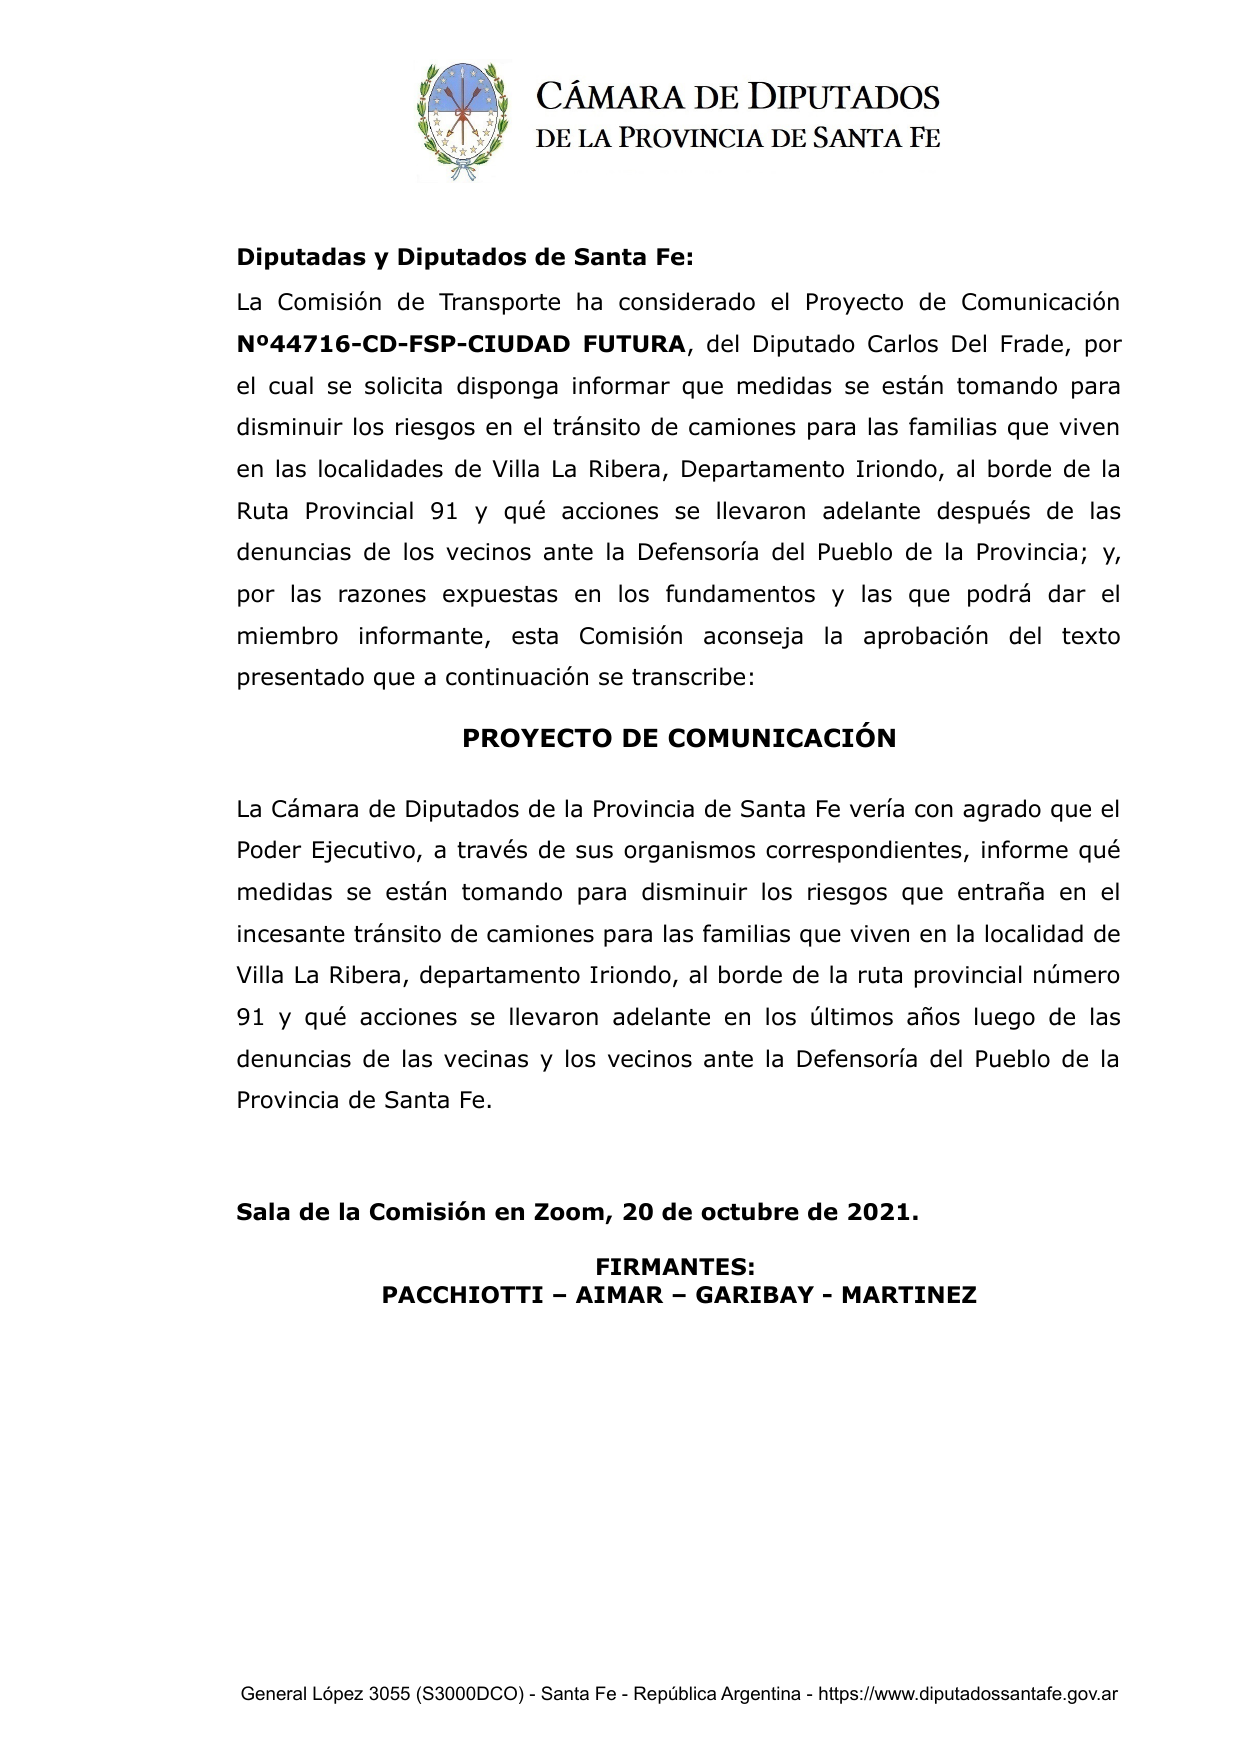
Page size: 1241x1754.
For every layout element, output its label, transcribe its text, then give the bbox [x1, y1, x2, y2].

text PACCHIOTTI – AIMAR – GARIBAY - MARTINEZ [236, 1280, 1122, 1308]
text La Cámara de Diputados de la Provincia de Santa Fe vería con agrado que el Poder Ejecutivo, a través de sus organismos correspondientes, informe qué medidas se están tomando para disminuir los riesgos que entraña en el incesante tránsito de camiones para las familias que viven en la localidad de Villa La Ribera, departamento Iriondo, al borde de la ruta provincial número 91 y qué acciones se llevaron adelante en los últimos años luego de las denuncias de las vecinas y los vecinos ante la Defensoría del Pueblo de la Provincia de Santa Fe. [236, 794, 1122, 1114]
text FIRMANTES: [236, 1253, 1122, 1280]
text La Comisión de Transporte ha considerado el Proyecto de Comunicación Nº44716-CD-FSP-CIUDAD FUTURA, del Diputado Carlos Del Frade, por el cual se solicita disponga informar que medidas se están tomando para disminuir los riesgos en el tránsito de camiones para las familias que viven en las localidades de Villa La Ribera, Departamento Iriondo, al borde de la Ruta Provincial 91 y qué acciones se llevaron adelante después de las denuncias de los vecinos ante la Defensoría del Pueblo de la Provincia; y, por las razones expuestas en los fundamentos y las que podrá dar el miembro informante, esta Comisión aconseja la aprobación del texto presentado que a continuación se transcribe: [236, 288, 1122, 691]
text Diputadas y Diputados de Santa Fe: [236, 242, 1122, 270]
text PROYECTO DE COMUNICACIÓN [236, 722, 1122, 752]
text Sala de la Comisión en Zoom, 20 de octubre de 2021. [236, 1197, 1122, 1225]
picture [413, 59, 945, 183]
